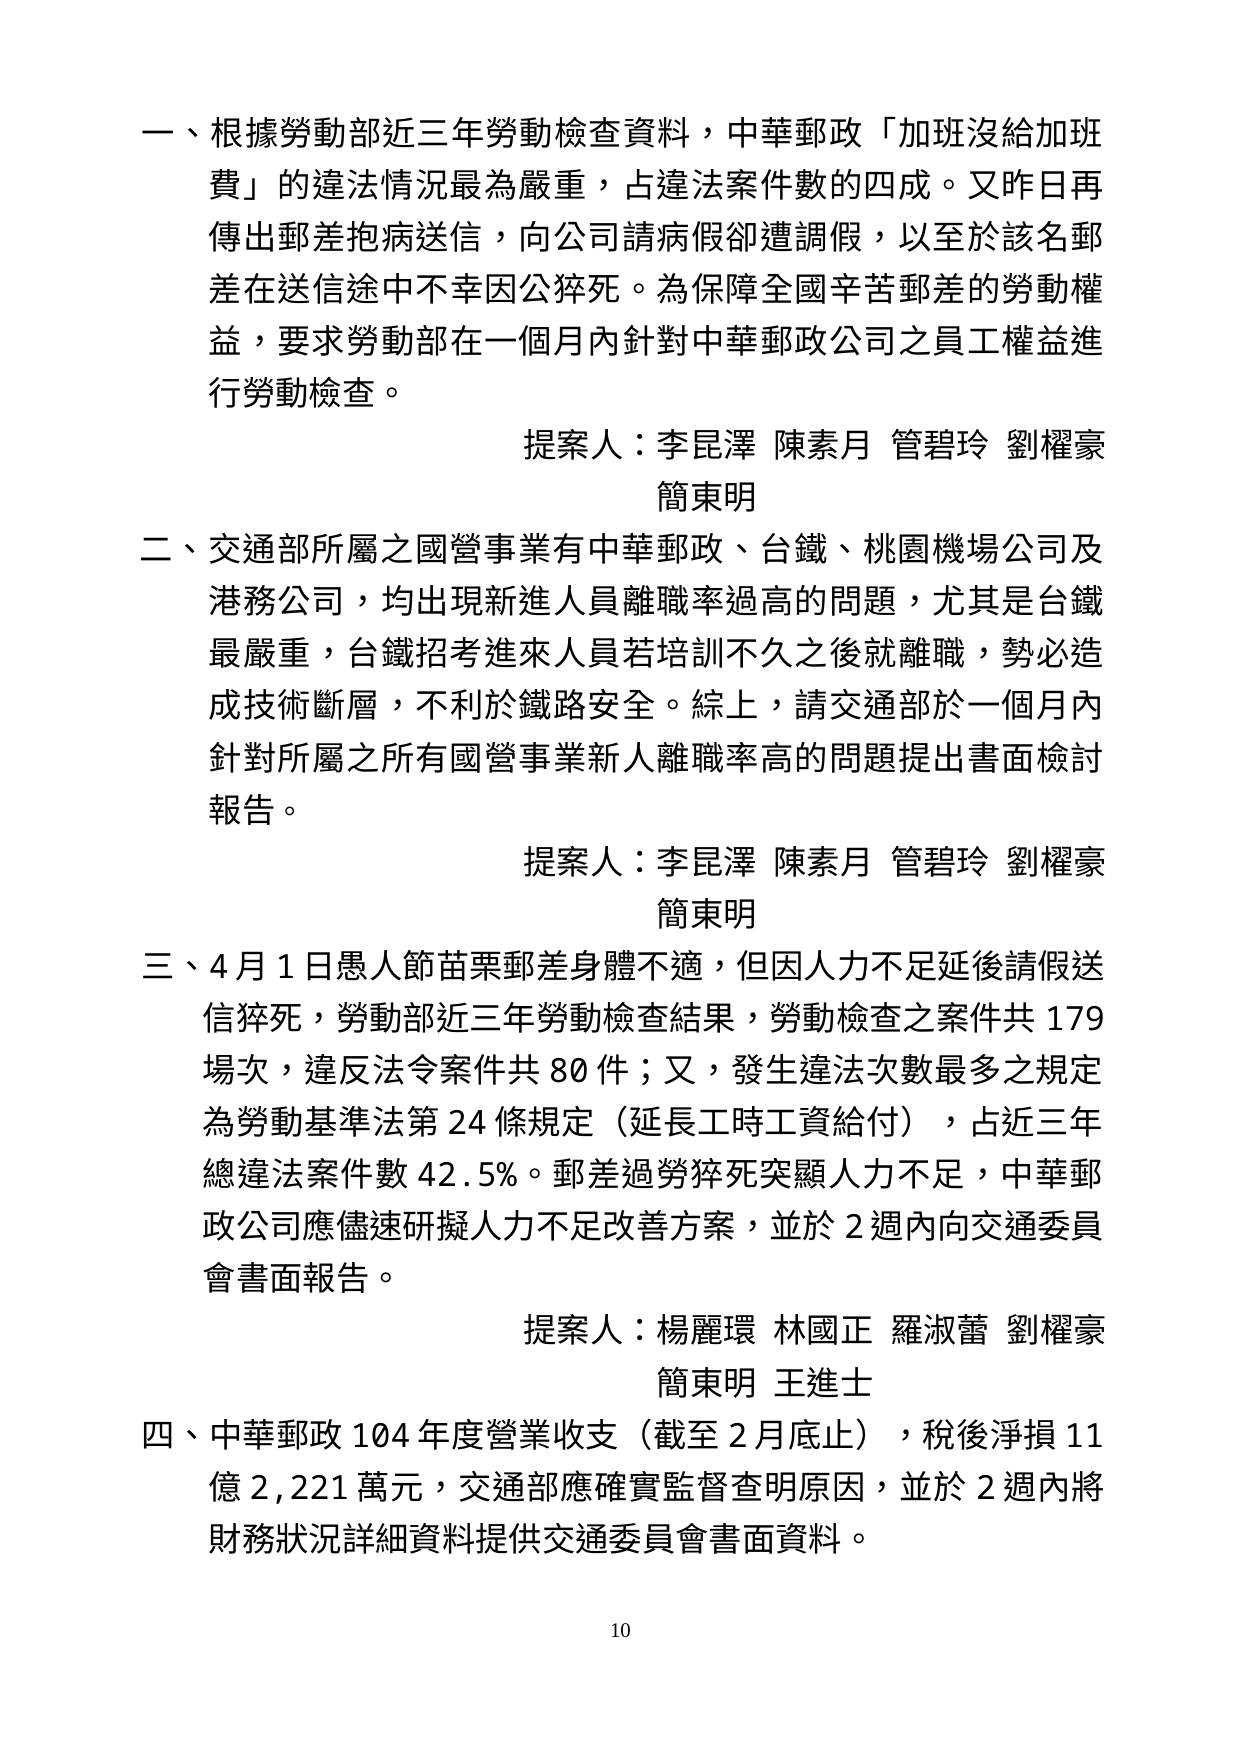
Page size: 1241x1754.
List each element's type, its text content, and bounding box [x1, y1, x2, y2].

text 二、交通部所屬之國營事業有中華郵政、台鐵、桃園機場公司及港務公司，均出現新進人員離職率過高的問題，尤其是台鐵最嚴重，台鐵招考進來人員若培訓不久之後就離職，勢必造成技術斷層，不利於鐵路安全。綜上，請交通部於一個月內針對所屬之所有國營事業新人離職率高的問題提出書面檢討報告。 [139, 520, 1104, 832]
text 提案人：楊麗環 林國正 羅淑蕾 劉櫂豪簡東明 王進士 [523, 1301, 1117, 1405]
text 三、4月1日愚人節苗栗郵差身體不適，但因人力不足延後請假送信猝死，勞動部近三年勞動檢查結果，勞動檢查之案件共179場次，違反法令案件共80件；又，發生違法次數最多之規定為勞動基準法第24條規定（延長工時工資給付），占近三年總違法案件數42.5%。郵差過勞猝死突顯人力不足，中華郵政公司應儘速研擬人力不足改善方案，並於2週內向交通委員會書面報告。 [142, 937, 1104, 1301]
text 一、根據勞動部近三年勞動檢查資料，中華郵政「加班沒給加班費」的違法情況最為嚴重，占違法案件數的四成。又昨日再傳出郵差抱病送信，向公司請病假卻遭調假，以至於該名郵差在送信途中不幸因公猝死。為保障全國辛苦郵差的勞動權益，要求勞動部在一個月內針對中華郵政公司之員工權益進行勞動檢查。 [142, 103, 1104, 416]
text 四、中華郵政104年度營業收支（截至2月底止），稅後淨損11億2,221萬元，交通部應確實監督查明原因，並於2週內將財務狀況詳細資料提供交通委員會書面資料。 [142, 1405, 1104, 1562]
text 提案人：李昆澤 陳素月 管碧玲 劉櫂豪簡東明 [523, 832, 1117, 937]
text 提案人：李昆澤 陳素月 管碧玲 劉櫂豪簡東明 [523, 416, 1117, 520]
